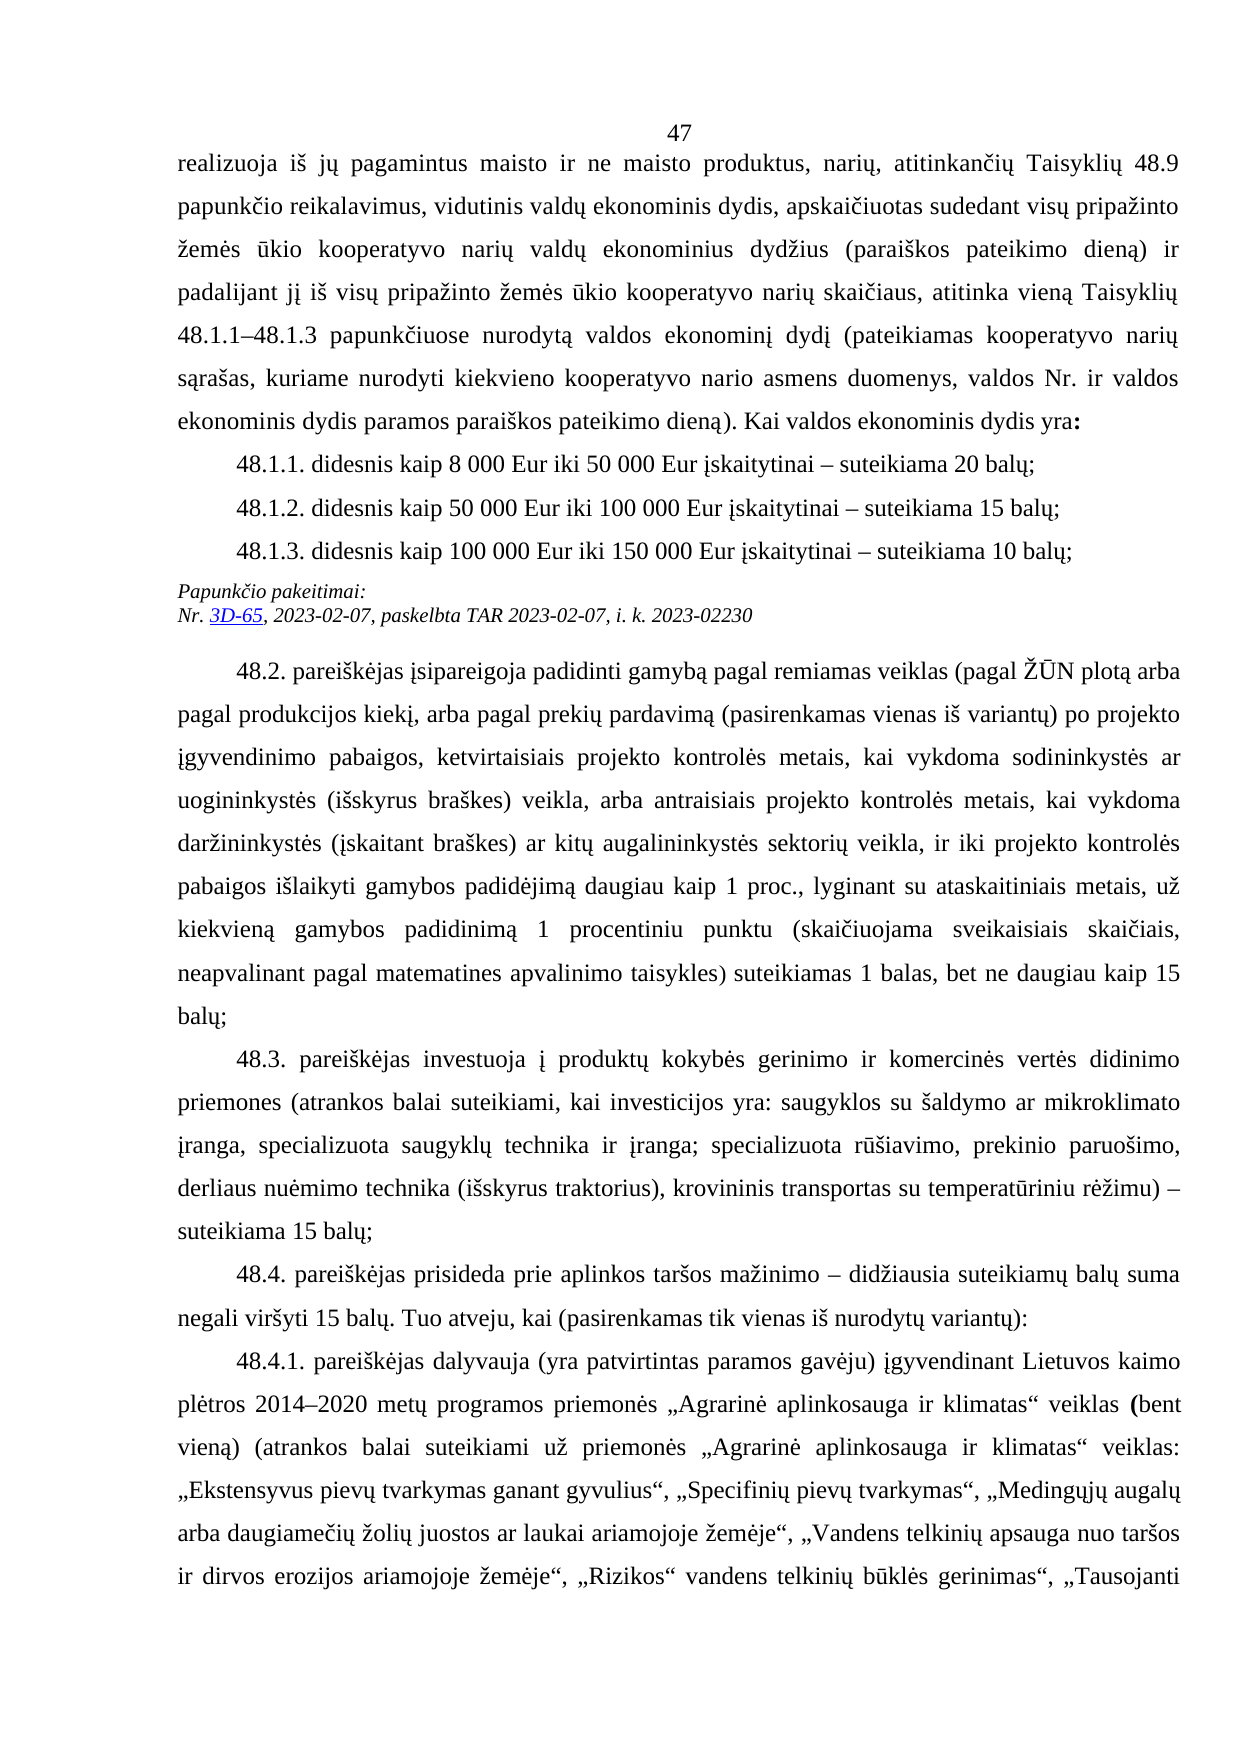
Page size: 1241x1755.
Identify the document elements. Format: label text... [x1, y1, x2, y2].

text 48.2. pareiškėjas įsipareigoja padidinti gamybą pagal remiamas veiklas (pagal ŽŪN plotą arba pagal produkcijos kiekį, arba pagal prekių pardavimą (pasirenkamas vienas iš variantų) po projekto įgyvendinimo pabaigos, ketvirtaisiais projekto kontrolės metais, kai vykdoma sodininkystės ar uogininkystės (išskyrus braškes) veikla, arba antraisiais projekto kontrolės metais, kai vykdoma daržininkystės (įskaitant braškes) ar kitų augalininkystės sektorių veikla, ir iki projekto kontrolės pabaigos išlaikyti gamybos padidėjimą daugiau kaip 1 proc., lyginant su ataskaitiniais metais, už kiekvieną gamybos padidinimą 1 procentiniu punktu (skaičiuojama sveikaisiais skaičiais, neapvalinant pagal matematines apvalinimo taisykles) suteikiamas 1 balas, bet ne daugiau kaip 15 balų; [177, 656, 1181, 1029]
text 48.1.1. didesnis kaip 8 000 Eur iki 50 000 Eur įskaitytinai – suteikiama 20 balų; [177, 449, 1181, 478]
text 48.4. pareiškėjas prisideda prie aplinkos taršos mažinimo – didžiausia suteikiamų balų suma negali viršyti 15 balų. Tuo atveju, kai (pasirenkamas tik vienas iš nurodytų variantų): [177, 1259, 1181, 1331]
text Papunkčio pakeitimai: [177, 579, 1181, 603]
text 48.4.1. pareiškėjas dalyvauja (yra patvirtintas paramos gavėju) įgyvendinant Lietuvos kaimo plėtros 2014–2020 metų programos priemonės „Agrarinė aplinkosauga ir klimatas“ veiklas (bent vieną) (atrankos balai suteikiami už priemonės „Agrarinė aplinkosauga ir klimatas“ veiklas: „Ekstensyvus pievų tvarkymas ganant gyvulius“, „Specifinių pievų tvarkymas“, „Medingųjų augalų arba daugiamečių žolių juostos ar laukai ariamojoje žemėje“, „Vandens telkinių apsauga nuo taršos ir dirvos erozijos ariamojoje žemėje“, „Rizikos“ vandens telkinių būklės gerinimas“, „Tausojanti [177, 1346, 1181, 1590]
text Nr. 3D-65, 2023-02-07, paskelbta TAR 2023-02-07, i. k. 2023-02230 [177, 603, 1181, 627]
text realizuoja iš jų pagamintus maisto ir ne maisto produktus, narių, atitinkančių Taisyklių 48.9 papunkčio reikalavimus, vidutinis valdų ekonominis dydis, apskaičiuotas sudedant visų pripažinto žemės ūkio kooperatyvo narių valdų ekonominius dydžius (paraiškos pateikimo dieną) ir padalijant jį iš visų pripažinto žemės ūkio kooperatyvo narių skaičiaus, atitinka vieną Taisyklių 48.1.1–48.1.3 papunkčiuose nurodytą valdos ekonominį dydį (pateikiamas kooperatyvo narių sąrašas, kuriame nurodyti kiekvieno kooperatyvo nario asmens duomenys, valdos Nr. ir valdos ekonominis dydis paramos paraiškos pateikimo dieną). Kai valdos ekonominis dydis yra: [177, 148, 1181, 435]
text 48.3. pareiškėjas investuoja į produktų kokybės gerinimo ir komercinės vertės didinimo priemones (atrankos balai suteikiami, kai investicijos yra: saugyklos su šaldymo ar mikroklimato įranga, specializuota saugyklų technika ir įranga; specializuota rūšiavimo, prekinio paruošimo, derliaus nuėmimo technika (išskyrus traktorius), krovininis transportas su temperatūriniu rėžimu) – suteikiama 15 balų; [177, 1044, 1181, 1245]
text 48.1.2. didesnis kaip 50 000 Eur iki 100 000 Eur įskaitytinai – suteikiama 15 balų; [177, 493, 1181, 521]
text 48.1.3. didesnis kaip 100 000 Eur iki 150 000 Eur įskaitytinai – suteikiama 10 balų; [177, 536, 1181, 564]
